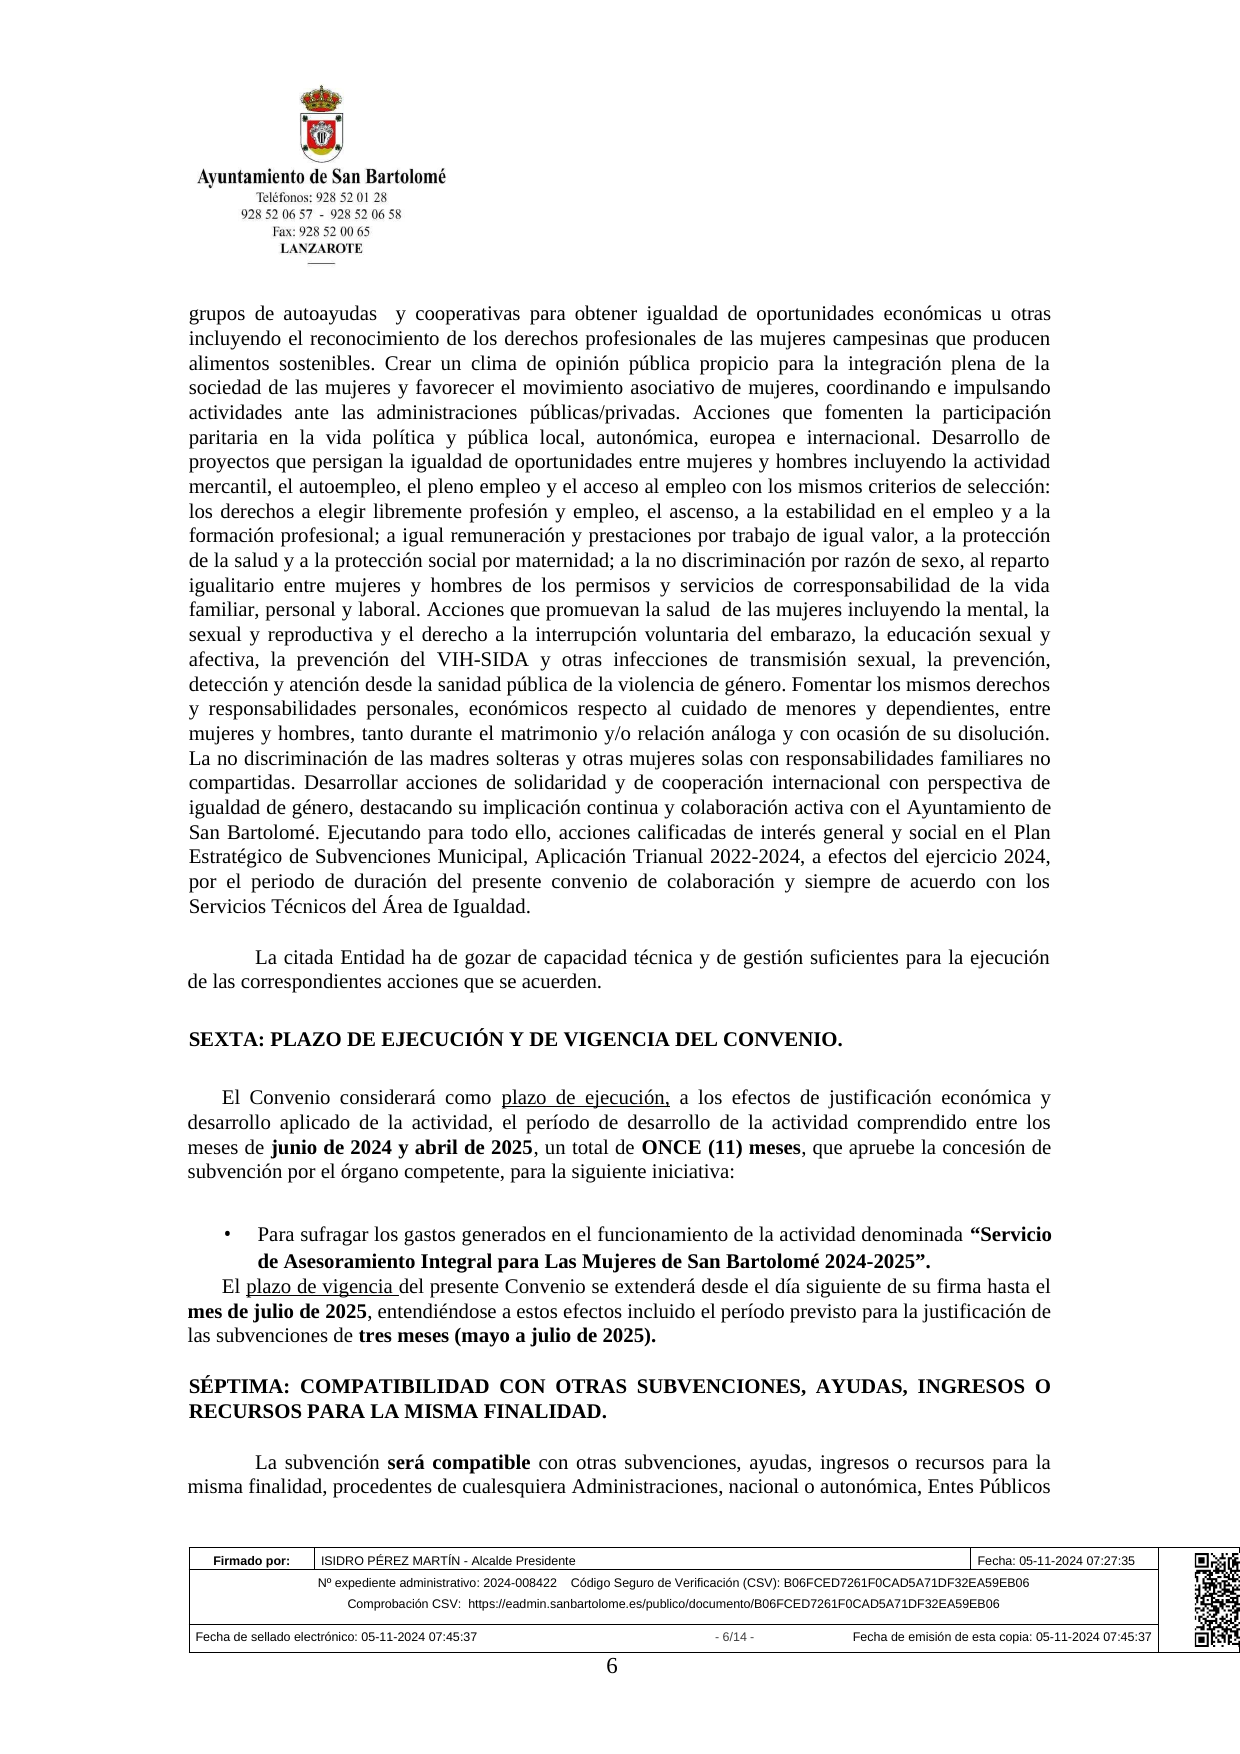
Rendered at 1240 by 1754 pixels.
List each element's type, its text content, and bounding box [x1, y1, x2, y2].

text grupos de autoayudas y cooperativas para obtener igualdad de oportunidades económicas u otras incluyendo el reconocimiento de los derechos profesionales de las mujeres campesinas que producen alimentos sostenibles. Crear un clima de opinión pública propicio para la integración plena de la sociedad de las mujeres y favorecer el movimiento asociativo de mujeres, coordinando e impulsando actividades ante las administraciones públicas/privadas. Acciones que fomenten la participación paritaria en la vida política y pública local, autonómica, europea e internacional. Desarrollo de proyectos que persigan la igualdad de oportunidades entre mujeres y hombres incluyendo la actividad mercantil, el autoempleo, el pleno empleo y el acceso al empleo con los mismos criterios de selección: los derechos a elegir libremente profesión y empleo, el ascenso, a la estabilidad en el empleo y a la formación profesional; a igual remuneración y prestaciones por trabajo de igual valor, a la protección de la salud y a la protección social por maternidad; a la no discriminación por razón de sexo, al reparto igualitario entre mujeres y hombres de los permisos y servicios de corresponsabilidad de la vida familiar, personal y laboral. Acciones que promuevan la salud de las mujeres incluyendo la mental, la sexual y reproductiva y el derecho a la interrupción voluntaria del embarazo, la educación sexual y afectiva, la prevención del VIH-SIDA y otras infecciones de transmisión sexual, la prevención, detección y atención desde la sanidad pública de la violencia de género. Fomentar los mismos derechos y responsabilidades personales, económicos respecto al cuidado de menores y dependientes, entre mujeres y hombres, tanto durante el matrimonio y/o relación análoga y con ocasión de su disolución. La no discriminación de las madres solteras y otras mujeres solas con responsabilidades familiares no compartidas. Desarrollar acciones de solidaridad y de cooperación internacional con perspectiva de igualdad de género, destacando su implicación continua y colaboración activa con el Ayuntamiento de San Bartolomé. Ejecutando para todo ello, acciones calificadas de interés general y social en el Plan Estratégico de Subvenciones Municipal, Aplicación Trianual 2022-2024, a efectos del ejercicio 2024, por el periodo de duración del presente convenio de colaboración y siempre de acuerdo con los Servicios Técnicos del Área de Igualdad. [188, 301, 1052, 918]
text El plazo de vigencia del presente Convenio se extenderá desde el día siguiente de su firma hasta el mes de julio de 2025, entendiéndose a estos efectos incluido el período previsto para la justificación de las subvenciones de tres meses (mayo a julio de 2025). [187, 1274, 1052, 1347]
text El Convenio considerará como plazo de ejecución, a los efectos de justificación económica y desarrollo aplicado de la actividad, el período de desarrollo de la actividad comprendido entre los meses de junio de 2024 y abril de 2025, un total de ONCE (11) meses, que apruebe la concesión de subvención por el órgano competente, para la siguiente iniciativa: [187, 1085, 1052, 1183]
text La subvención será compatible con otras subvenciones, ayudas, ingresos o recursos para la misma finalidad, procedentes de cualesquiera Administraciones, nacional o autonómica, Entes Públicos [187, 1450, 1052, 1498]
text La citada Entidad ha de gozar de capacidad técnica y de gestión suficientes para la ejecución de las correspondientes acciones que se acuerden. [187, 944, 1052, 993]
text SÉPTIMA: COMPATIBILIDAD CON OTRAS SUBVENCIONES, AYUDAS, INGRESOS O RECURSOS PARA LA MISMA FINALIDAD. [188, 1374, 1052, 1423]
text • Para sufragar los gastos generados en el funcionamiento de la actividad denominada “Servicio de Asesoramiento Integral para Las Mujeres de San Bartolomé 2024-2025”. [223, 1219, 1052, 1273]
text SEXTA: PLAZO DE EJECUCIÓN Y DE VIGENCIA DEL CONVENIO. [188, 1027, 1052, 1051]
